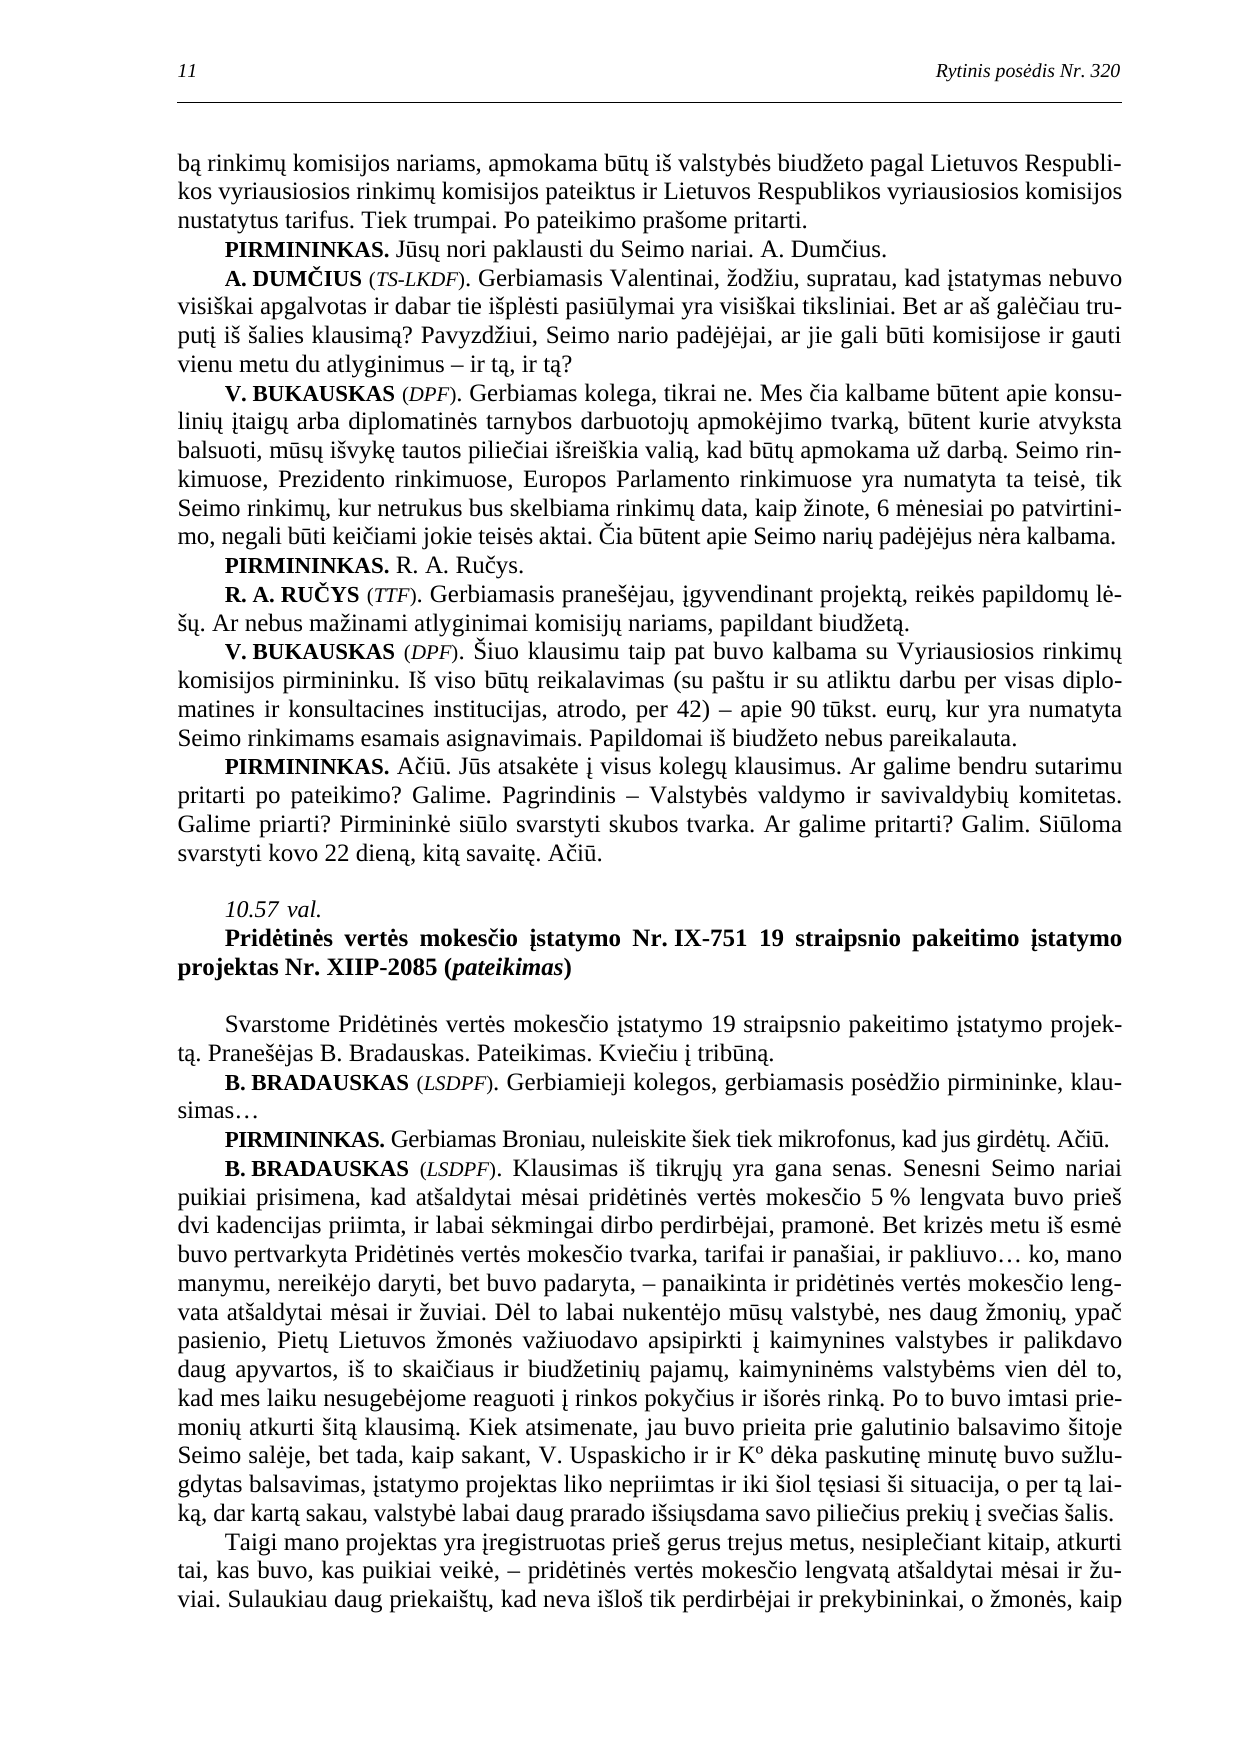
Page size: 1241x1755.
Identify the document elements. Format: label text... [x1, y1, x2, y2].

text PIRMININKAS. Ger­bia­mas Bro­niau, nu­leis­ki­te šiek tiek mik­ro­fo­nus, kad jus gir­dė­tų. Ačiū. [177, 1124, 1122, 1153]
text Pri­dė­ti­nės ver­tės mo­kes­čio įsta­ty­mo Nr. IX-751 19 straips­nio pa­kei­ti­mo įsta­ty­mo pro­jek­tas Nr. XIIP-2085 (pa­tei­ki­mas) [177, 923, 1122, 980]
text B. BRADAUSKAS (LSDPF). Ger­bia­mie­ji ko­le­gos, ger­bia­ma­sis po­sė­džio pir­mi­nin­ke, klau­si­mas… [177, 1067, 1122, 1124]
text PIRMININKAS. Jū­sų no­ri pa­klaus­ti du Sei­mo na­riai. A. Dum­čius. [177, 234, 1122, 263]
text Tai­gi ma­no pro­jek­tas yra įre­gist­ruo­tas prieš ge­rus tre­jus me­tus, ne­si­ple­čiant ki­taip, at­kur­ti tai, kas bu­vo, kas pui­kiai vei­kė, – pri­dė­ti­nės ver­tės mo­kes­čio leng­va­tą at­šal­dy­tai mė­sai ir žu­viai. Su­lau­kiau daug prie­kaiš­tų, kad ne­va iš­loš tik per­dir­bė­jai ir pre­ky­bi­nin­kai, o žmo­nės, kaip [177, 1527, 1122, 1613]
text V. BUKAUSKAS (DPF). Šiuo klau­si­mu taip pat bu­vo kal­ba­ma su Vy­riau­sio­sios rin­ki­mų ko­mi­si­jos pir­mi­nin­ku. Iš vi­so bū­tų rei­ka­la­vi­mas (su paš­tu ir su at­lik­tu dar­bu per vi­sas di­plo­ma­ti­nes ir kon­sul­ta­ci­nes ins­ti­tu­ci­jas, at­ro­do, per 42) – apie 90 tūkst. eu­rų, kur yra nu­ma­ty­ta Sei­mo rin­ki­mams esa­mais asig­na­vi­mais. Pa­pil­do­mai iš biu­dže­to ne­bus pa­rei­ka­lau­ta. [177, 636, 1122, 751]
text 10.57 val. [224, 895, 1122, 923]
text PIRMININKAS. Ačiū. Jūs at­sa­kė­te į vi­sus ko­le­gų klau­si­mus. Ar ga­li­me ben­dru su­ta­ri­mu pri­tar­ti po pa­tei­ki­mo? Ga­li­me. Pa­grin­di­nis – Vals­ty­bės val­dy­mo ir sa­vi­val­dy­bių ko­mi­te­tas. Ga­li­me pri­ar­ti? Pir­mi­nin­kė siū­lo svars­ty­ti sku­bos tvar­ka. Ar ga­li­me pri­tar­ti? Ga­lim. Siū­lo­ma svars­ty­ti ko­vo 22 die­ną, ki­tą sa­vai­tę. Ačiū. [177, 751, 1122, 866]
text A. DUMČIUS (TS-LKDF). Ger­bia­ma­sis Va­len­ti­nai, žo­džiu, su­pra­tau, kad įsta­ty­mas ne­bu­vo vi­siš­kai ap­gal­vo­tas ir da­bar tie iš­plės­ti pa­siū­ly­mai yra vi­siš­kai tiks­li­niai. Bet ar aš ga­lė­čiau tru­pu­tį iš ša­lies klau­si­mą? Pa­vyz­džiui, Sei­mo na­rio pa­dė­jė­jai, ar jie ga­li bū­ti ko­mi­si­jo­se ir gau­ti vie­nu me­tu du at­ly­gi­ni­mus – ir tą, ir tą? [177, 263, 1122, 378]
text bą rin­ki­mų ko­mi­si­jos na­riams, ap­mo­ka­ma bū­tų iš vals­ty­bės biu­dže­to pa­gal Lie­tu­vos Res­pub­li­kos vy­riau­sio­sios rin­ki­mų ko­mi­si­jos pa­teik­tus ir Lie­tu­vos Res­pub­li­kos vy­riau­sio­sios ko­mi­si­jos nu­sta­ty­tus ta­ri­fus. Tiek trum­pai. Po pa­tei­ki­mo pra­šo­me pri­tar­ti. [177, 148, 1122, 234]
text R. A. RUČYS (TTF). Ger­bia­ma­sis pra­ne­šė­jau, įgy­ven­di­nant pro­jek­tą, rei­kės pa­pil­do­mų lė­šų. Ar ne­bus ma­ži­na­mi at­ly­gi­ni­mai ko­mi­si­jų na­riams, pa­pil­dant biu­dže­tą. [177, 579, 1122, 636]
text PIRMININKAS. R. A. Ru­čys. [177, 550, 1122, 579]
text V. BUKAUSKAS (DPF). Ger­bia­mas ko­le­ga, tik­rai ne. Mes čia kal­ba­me bū­tent apie kon­su­li­nių įtai­gų ar­ba di­plo­ma­ti­nės tar­ny­bos dar­buo­to­jų ap­mo­kė­ji­mo tvar­ką, bū­tent ku­rie at­vyks­ta bal­suo­ti, mū­sų iš­vy­kę tau­tos pi­lie­čiai iš­reiš­kia va­lią, kad bū­tų ap­mo­ka­ma už dar­bą. Sei­mo rin­ki­muo­se, Pre­zi­den­to rin­ki­muo­se, Eu­ro­pos Par­la­men­to rin­ki­muo­se yra nu­ma­ty­ta ta tei­sė, tik Sei­mo rin­ki­mų, kur ne­tru­kus bus skel­bia­ma rin­ki­mų da­ta, kaip ži­no­te, 6 mė­ne­siai po pa­tvir­ti­ni­mo, ne­ga­li bū­ti kei­čia­mi jo­kie tei­sės ak­tai. Čia bū­tent apie Sei­mo na­rių pa­dė­jė­jus nė­ra kal­ba­ma. [177, 378, 1122, 550]
text Svars­to­me Pri­dė­ti­nės ver­tės mo­kes­čio įsta­ty­mo 19 straips­nio pa­kei­ti­mo įsta­ty­mo pro­jek­tą. Pra­ne­šė­jas B. Bra­daus­kas. Pa­tei­ki­mas. Kvie­čiu į tri­bū­ną. [177, 1009, 1122, 1067]
text B. BRADAUSKAS (LSDPF). Klau­si­mas iš tik­rų­jų yra ga­na se­nas. Se­nes­ni Sei­mo na­riai pui­kiai pri­si­me­na, kad at­šal­dy­tai mė­sai pri­dė­ti­nės ver­tės mo­kes­čio 5 % leng­va­ta bu­vo prieš dvi ka­den­ci­jas pri­im­ta, ir la­bai sėk­min­gai dir­bo per­dir­bė­jai, pra­mo­nė. Bet kri­zės me­tu iš es­mė bu­vo per­tvar­ky­ta Pri­dė­ti­nės ver­tės mo­kes­čio tvar­ka, ta­ri­fai ir pa­na­šiai, ir pa­kliu­vo… ko, ma­no ma­ny­mu, ne­rei­kė­jo da­ry­ti, bet bu­vo pa­da­ry­ta, – pa­nai­kin­ta ir pri­dė­ti­nės ver­tės mo­kes­čio leng­va­ta at­šal­dy­tai mė­sai ir žu­viai. Dėl to la­bai nu­ken­tė­jo mū­sų vals­ty­bė, nes daug žmo­nių, ypač pa­sie­nio, Pie­tų Lie­tu­vos žmo­nės va­žiuo­da­vo ap­si­pirk­ti į kai­my­ni­nes vals­ty­bes ir pa­lik­da­vo daug apy­var­tos, iš to skai­čiaus ir biu­dže­ti­nių pa­ja­mų, kai­my­ni­nėms vals­ty­bėms vien dėl to, kad mes lai­ku ne­su­ge­bė­jo­me re­a­guo­ti į rin­kos po­ky­čius ir iš­orės rin­ką. Po to bu­vo im­ta­si prie­mo­nių at­kur­ti ši­tą klau­si­mą. Kiek at­si­me­na­te, jau bu­vo pri­ei­ta prie ga­lu­ti­nio bal­sa­vi­mo ši­to­je Sei­mo sa­lė­je, bet ta­da, kaip sa­kant, V. Us­pas­ki­cho ir ir Kº dė­ka pas­ku­ti­nę mi­nu­tę bu­vo su­žlu­g­dy­tas bal­sa­vi­mas, įsta­ty­mo pro­jek­tas li­ko ne­pri­im­tas ir iki šiol tę­sia­si ši si­tu­a­ci­ja, o per tą lai­ką, dar kar­tą sa­kau, vals­ty­bė la­bai daug pra­ra­do iš­siųs­da­ma sa­vo pi­lie­čius pre­kių į sve­čias ša­lis. [177, 1153, 1122, 1527]
